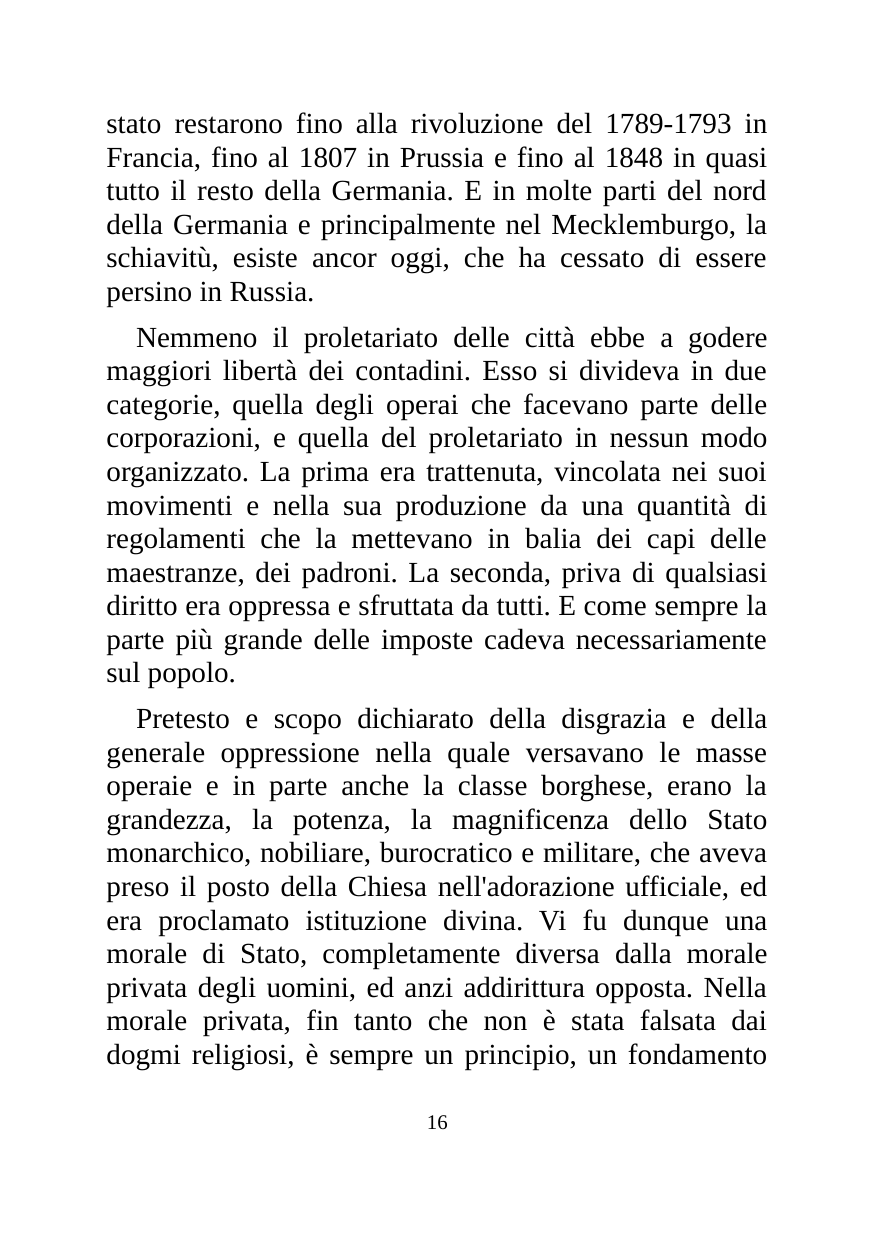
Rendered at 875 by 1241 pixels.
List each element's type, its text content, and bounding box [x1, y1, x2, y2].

text Nemmeno il proletariato delle città ebbe a godere maggiori libertà dei contadini. Esso si divideva in due categorie, quella degli operai che facevano parte delle corporazioni, e quella del proletariato in nessun modo organizzato. La prima era trattenuta, vincolata nei suoi movimenti e nella sua produzione da una quantità di regolamenti che la mettevano in balia dei capi delle maestranze, dei padroni. La seconda, priva di qualsiasi diritto era oppressa e sfruttata da tutti. E come sempre la parte più grande delle imposte cadeva necessariamente sul popolo. [106, 320, 768, 689]
text stato restarono fino alla rivoluzione del 1789-1793 in Francia, fino al 1807 in Prussia e fino al 1848 in quasi tutto il resto della Germania. E in molte parti del nord della Germania e principalmente nel Mecklemburgo, la schiavitù, esiste ancor oggi, che ha cessato di essere persino in Russia. [106, 106, 768, 307]
text Pretesto e scopo dichiarato della disgrazia e della generale oppressione nella quale versavano le masse operaie e in parte anche la classe borghese, erano la grandezza, la potenza, la magnificenza dello Stato monarchico, nobiliare, burocratico e militare, che aveva preso il posto della Chiesa nell'adorazione ufficiale, ed era proclamato istituzione divina. Vi fu dunque una morale di Stato, completamente diversa dalla morale privata degli uomini, ed anzi addirittura opposta. Nella morale privata, fin tanto che non è stata falsata dai dogmi religiosi, è sempre un principio, un fondamento [106, 701, 768, 1070]
